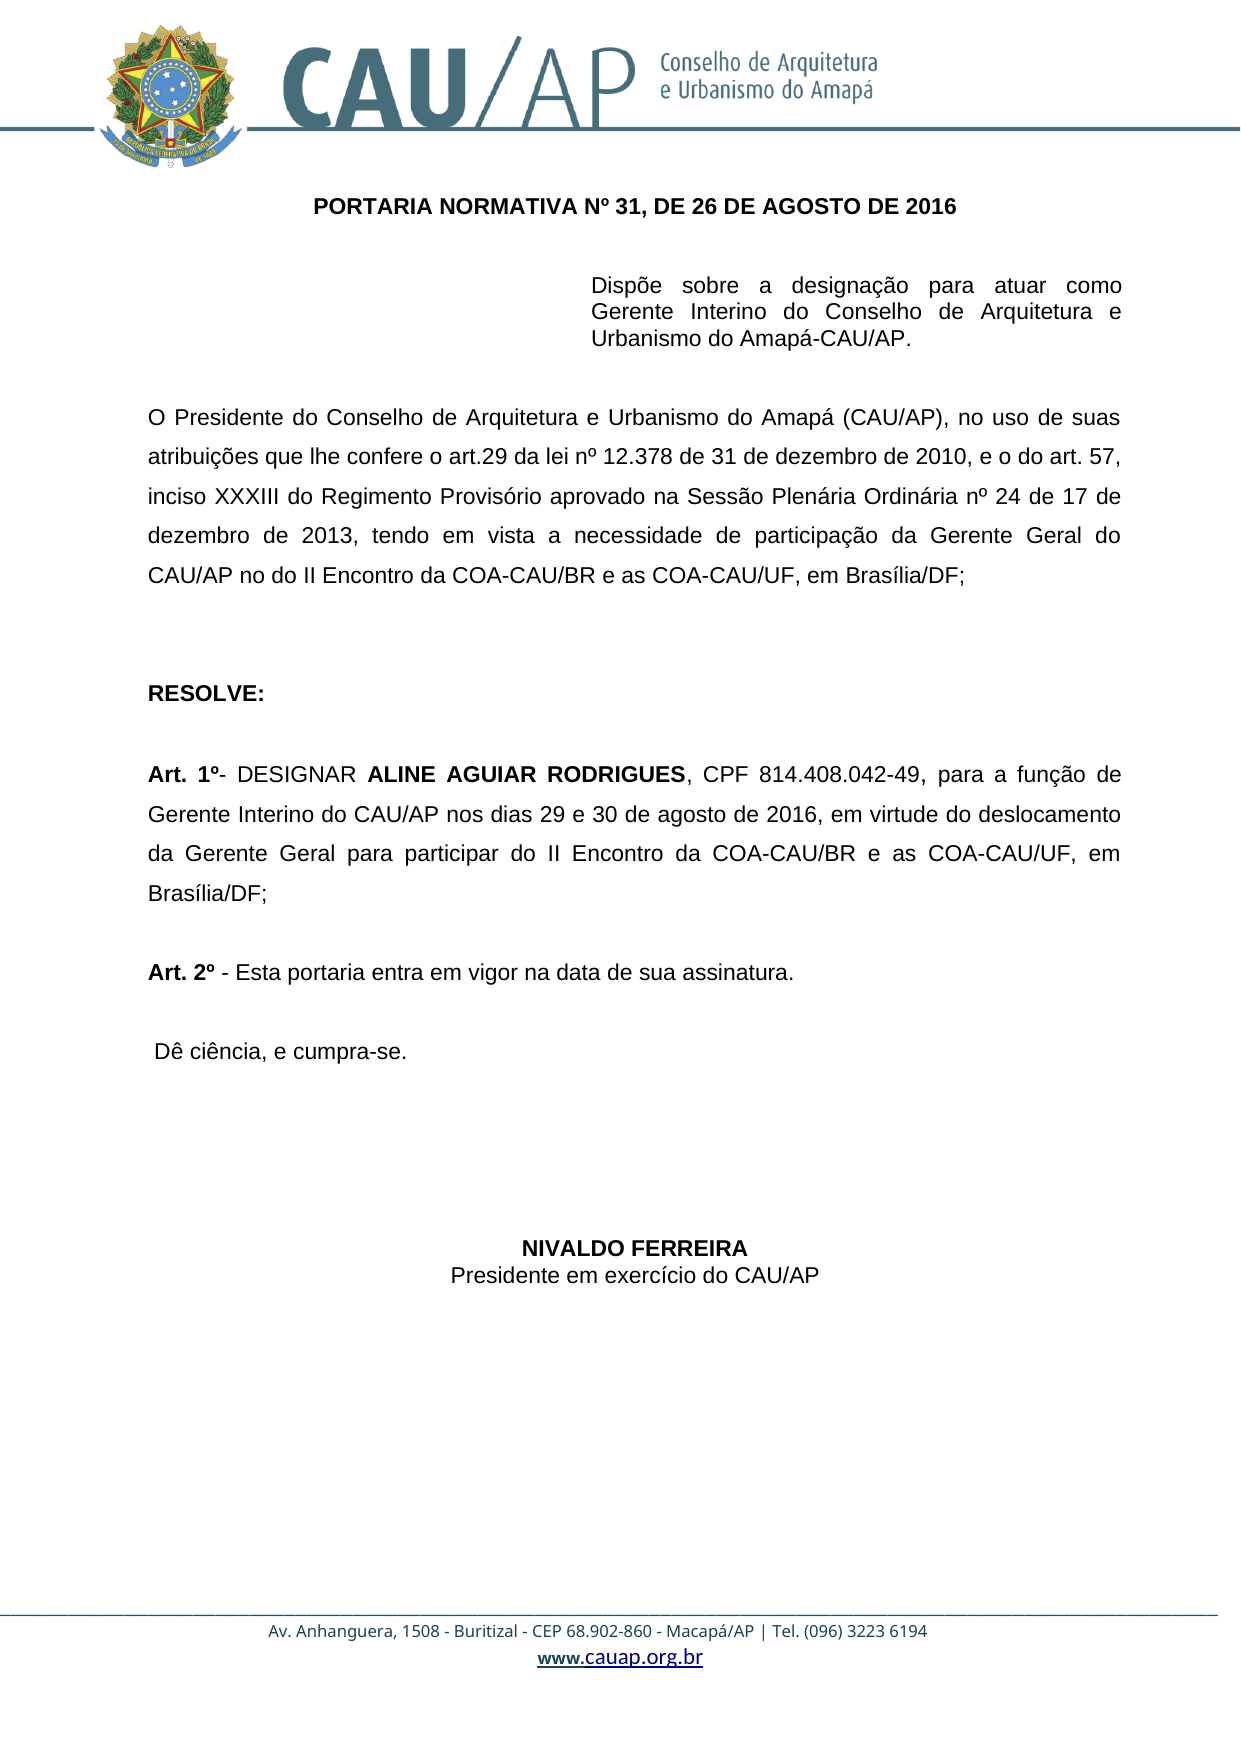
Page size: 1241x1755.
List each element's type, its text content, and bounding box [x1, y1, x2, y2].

text O Presidente do Conselho de Arquitetura e Urbanismo do Amapá (CAU/AP), no uso de suas atribuições que lhe confere o art.29 da lei nº 12.378 de 31 de dezembro de 2010, e o do art. 57, inciso XXXIII do Regimento Provisório aprovado na Sessão Plenária Ordinária nº 24 de 17 de dezembro de 2013, tendo em vista a necessidade de participação da Gerente Geral do CAU/AP no do II Encontro da COA-CAU/BR e as COA-CAU/UF, em Brasília/DF; [148, 404, 1122, 588]
text RESOLVE: [148, 680, 1122, 706]
text Dê ciência, e cumpra-se. [148, 1038, 1122, 1064]
text Dispõe sobre a designação para atuar como Gerente Interino do Conselho de Arquitetura e Urbanismo do Amapá-CAU/AP. [591, 272, 1122, 351]
text Presidente em exercício do CAU/AP [148, 1262, 1122, 1288]
text NIVALDO FERREIRA [148, 1235, 1122, 1262]
text Art. 1º- DESIGNAR ALINE AGUIAR RODRIGUES, CPF 814.408.042-49, para a função de Gerente Interino do CAU/AP nos dias 29 e 30 de agosto de 2016, em virtude do deslocamento da Gerente Geral para participar do II Encontro da COA-CAU/BR e as COA-CAU/UF, em Brasília/DF; [148, 759, 1122, 906]
text Art. 2º - Esta portaria entra em vigor na data de sua assinatura. [148, 959, 1122, 985]
text PORTARIA NORMATIVA Nº 31, DE 26 DE AGOSTO DE 2016 [148, 193, 1122, 219]
